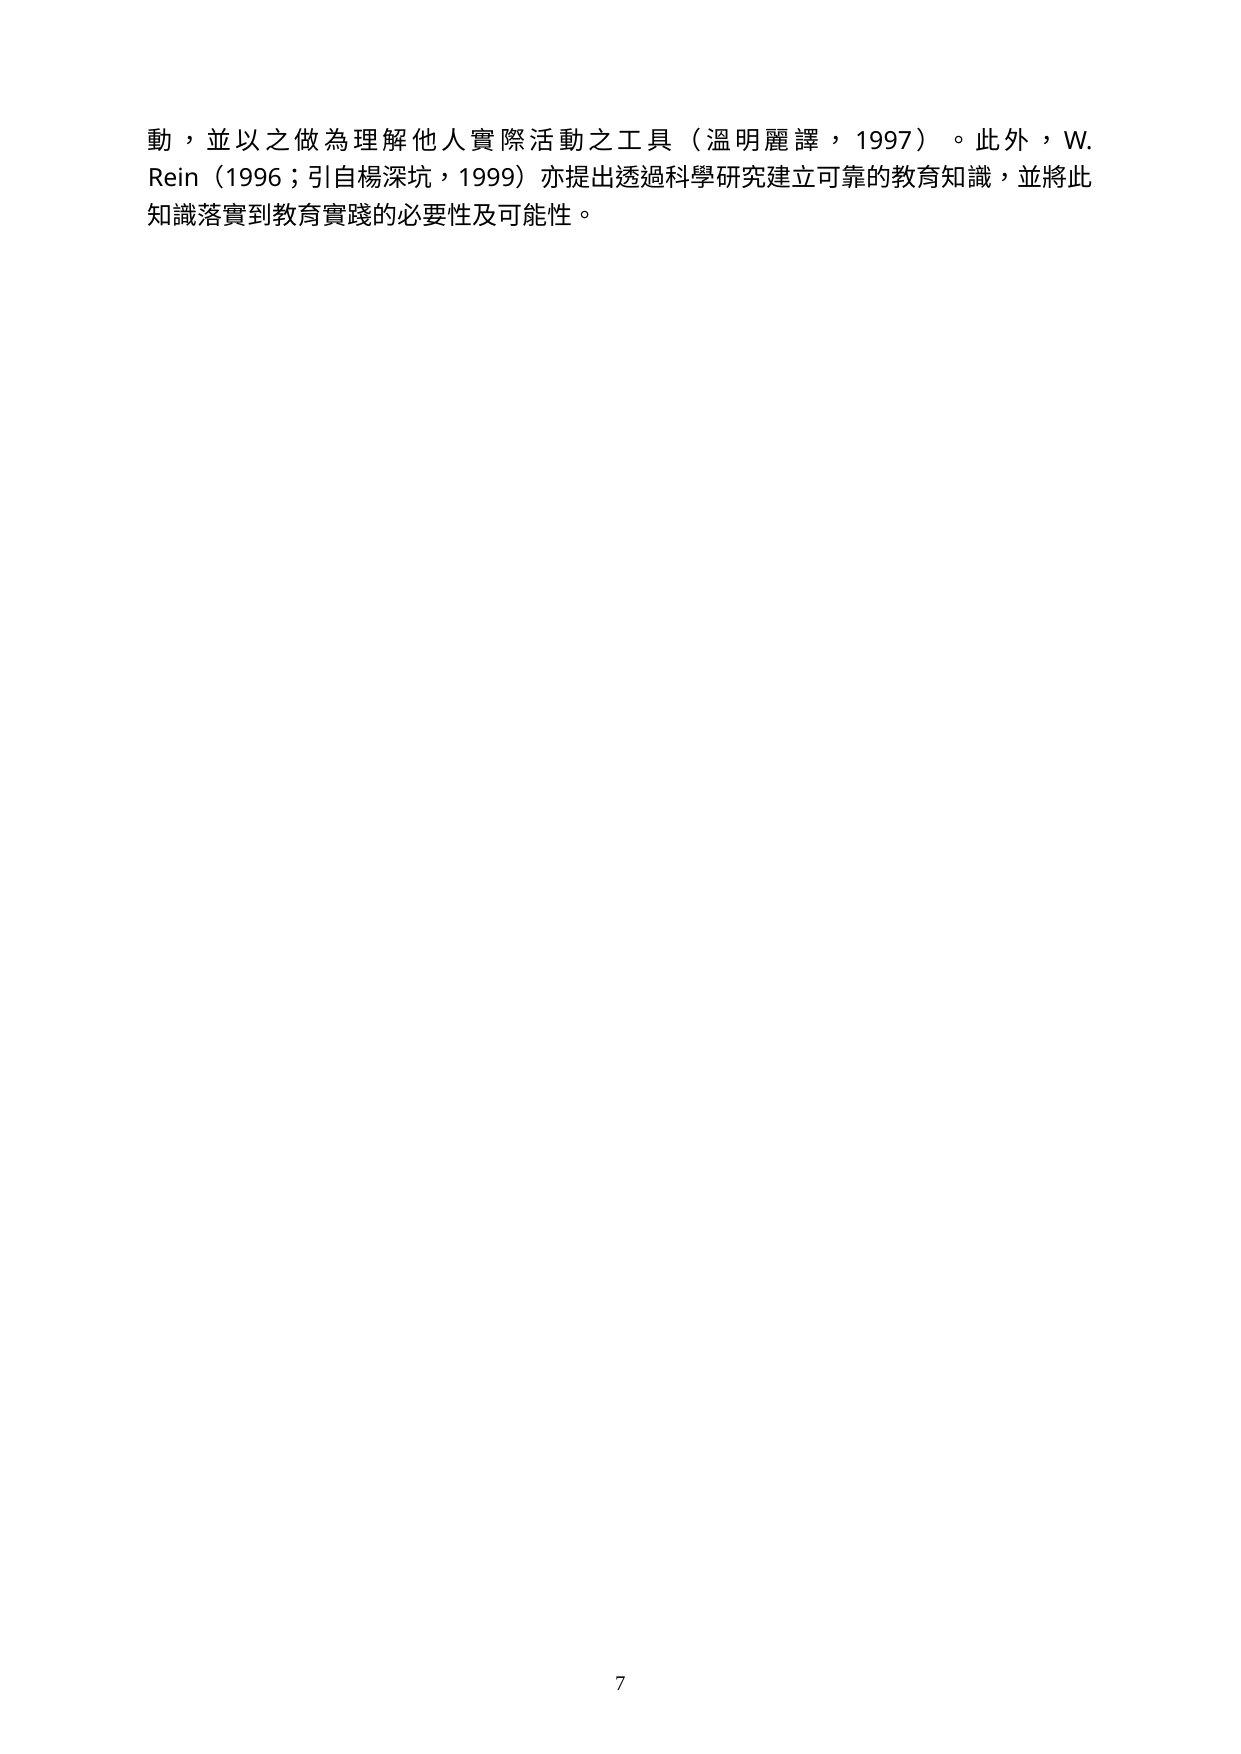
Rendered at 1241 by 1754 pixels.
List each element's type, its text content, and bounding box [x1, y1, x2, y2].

text 教育理論的建構有二層面，就本體論而言，係自然與精神；就方法論而言，則為因果解釋及歷史性、意義性的詮釋，二者對於教育理論皆不可或缺（楊深坑，1988）。教育實踐是一種經過深思熟慮且具有意識的行動，因此，實踐者僅能依其能力從事實踐活動，彰顯其行動特徵，並依其所具備的信念來解釋他人的實踐活動。該信念多少有其一致性與系統性，而且若其一致性及系統性愈高，則愈像一個理論；換言之，教育實踐者總是先持有某種理論基礎，且在從事實踐的同時，以該理論基模來理解實際活動，並以之做為理解他人實際活動之工具（溫明麗譯，1997）。此外，W. Rein（1996；引自楊深坑，1999）亦提出透過科學研究建立可靠的教育知識，並將此知識落實到教育實踐的必要性及可能性。 [148, 119, 1092, 231]
